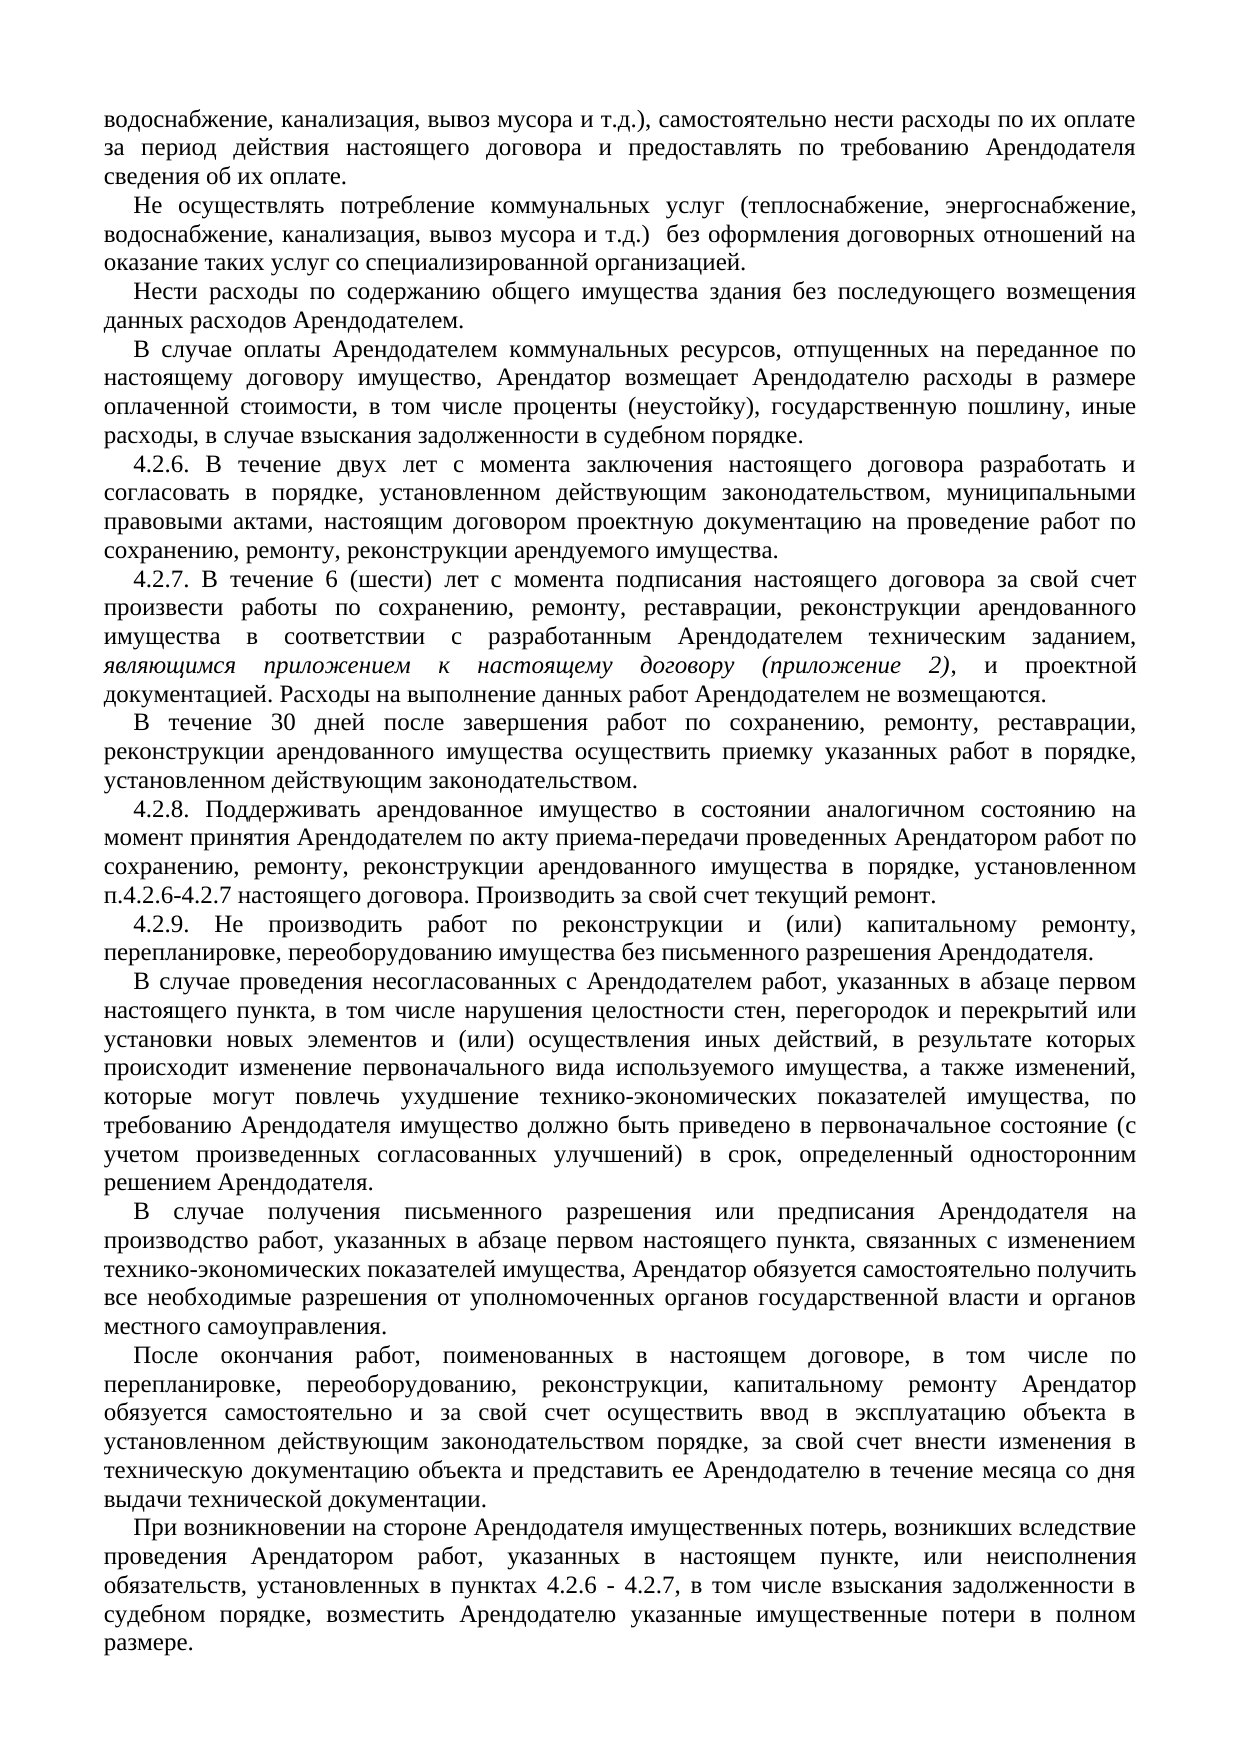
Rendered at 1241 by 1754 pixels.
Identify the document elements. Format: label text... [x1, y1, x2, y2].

text Не осуществлять потребление коммунальных услуг (теплоснабжение, энергоснабжение, водоснабжение, канализация, вывоз мусора и т.д.) без оформления договорных отношений на оказание таких услуг со специализированной организацией. [103, 190, 1137, 276]
text После окончания работ, поименованных в настоящем договоре, в том числе по перепланировке, переоборудованию, реконструкции, капитальному ремонту Арендатор обязуется самостоятельно и за свой счет осуществить ввод в эксплуатацию объекта в установленном действующим законодательством порядке, за свой счет внести изменения в техническую документацию объекта и представить ее Арендодателю в течение месяца со дня выдачи технической документации. [103, 1340, 1137, 1512]
text 4.2.9. Не производить работ по реконструкции и (или) капитальному ремонту, перепланировке, переоборудованию имущества без письменного разрешения Арендодателя. [103, 909, 1137, 966]
text Нести расходы по содержанию общего имущества здания без последующего возмещения данных расходов Арендодателем. [103, 276, 1137, 334]
text 4.2.7. В течение 6 (шести) лет с момента подписания настоящего договора за свой счет произвести работы по сохранению, ремонту, реставрации, реконструкции арендованного имущества в соответствии с разработанным Арендодателем техническим заданием, являющимся приложением к настоящему договору (приложение 2), и проектной документацией. Расходы на выполнение данных работ Арендодателем не возмещаются. [103, 564, 1137, 707]
text В течение 30 дней после завершения работ по сохранению, ремонту, реставрации, реконструкции арендованного имущества осуществить приемку указанных работ в порядке, установленном действующим законодательством. [103, 707, 1137, 794]
text При возникновении на стороне Арендодателя имущественных потерь, возникших вследствие проведения Арендатором работ, указанных в настоящем пункте, или неисполнения обязательств, установленных в пунктах 4.2.6 - 4.2.7, в том числе взыскания задолженности в судебном порядке, возместить Арендодателю указанные имущественные потери в полном размере. [103, 1512, 1137, 1656]
text водоснабжение, канализация, вывоз мусора и т.д.), самостоятельно нести расходы по их оплате за период действия настоящего договора и предоставлять по требованию Арендодателя сведения об их оплате. [103, 104, 1137, 190]
text В случае оплаты Арендодателем коммунальных ресурсов, отпущенных на переданное по настоящему договору имущество, Арендатор возмещает Арендодателю расходы в размере оплаченной стоимости, в том числе проценты (неустойку), государственную пошлину, иные расходы, в случае взыскания задолженности в судебном порядке. [103, 334, 1137, 449]
text В случае получения письменного разрешения или предписания Арендодателя на производство работ, указанных в абзаце первом настоящего пункта, связанных с изменением технико-экономических показателей имущества, Арендатор обязуется самостоятельно получить все необходимые разрешения от уполномоченных органов государственной власти и органов местного самоуправления. [103, 1196, 1137, 1340]
text В случае проведения несогласованных с Арендодателем работ, указанных в абзаце первом настоящего пункта, в том числе нарушения целостности стен, перегородок и перекрытий или установки новых элементов и (или) осуществления иных действий, в результате которых происходит изменение первоначального вида используемого имущества, а также изменений, которые могут повлечь ухудшение технико-экономических показателей имущества, по требованию Арендодателя имущество должно быть приведено в первоначальное состояние (с учетом произведенных согласованных улучшений) в срок, определенный односторонним решением Арендодателя. [103, 966, 1137, 1196]
text 4.2.6. В течение двух лет с момента заключения настоящего договора разработать и согласовать в порядке, установленном действующим законодательством, муниципальными правовыми актами, настоящим договором проектную документацию на проведение работ по сохранению, ремонту, реконструкции арендуемого имущества. [103, 449, 1137, 564]
text 4.2.8. Поддерживать арендованное имущество в состоянии аналогичном состоянию на момент принятия Арендодателем по акту приема-передачи проведенных Арендатором работ по сохранению, ремонту, реконструкции арендованного имущества в порядке, установленном п.4.2.6-4.2.7 настоящего договора. Производить за свой счет текущий ремонт. [103, 794, 1137, 909]
